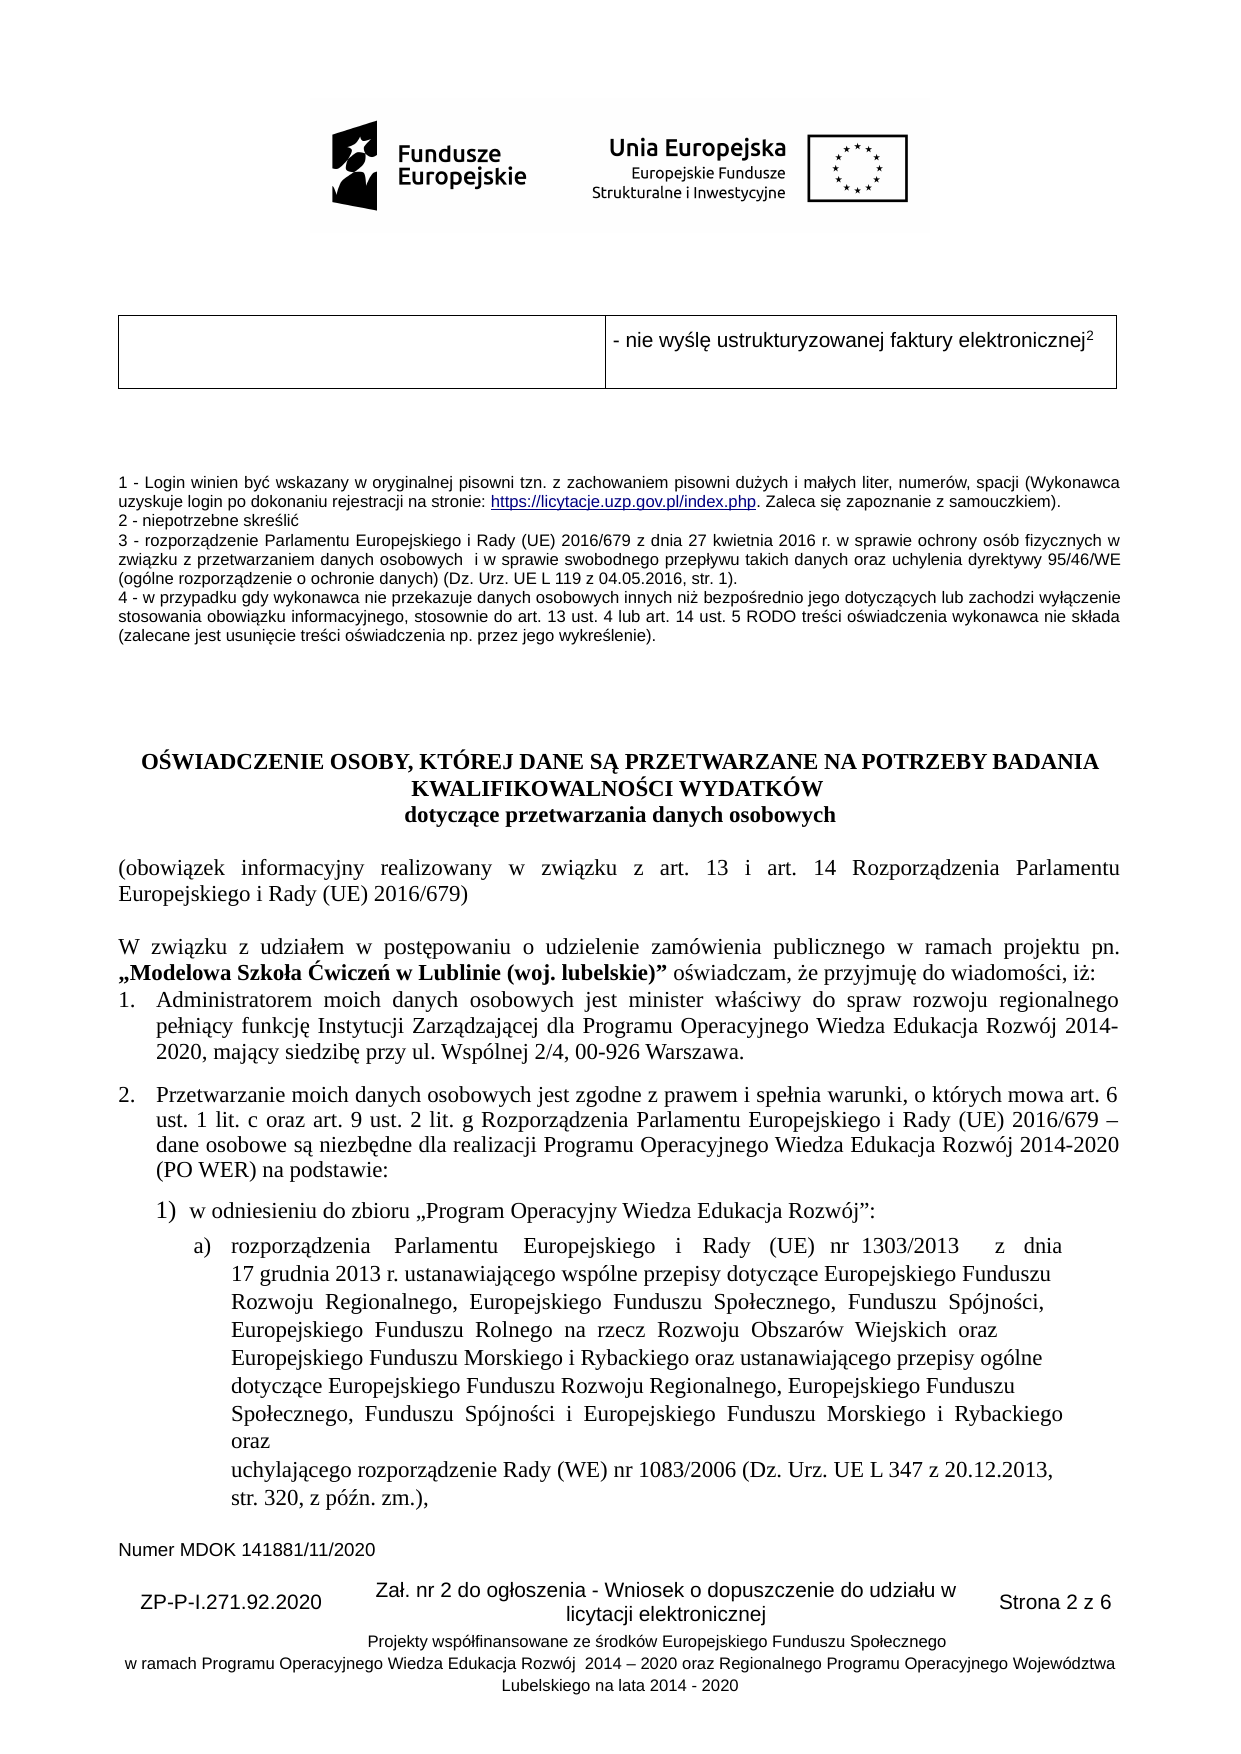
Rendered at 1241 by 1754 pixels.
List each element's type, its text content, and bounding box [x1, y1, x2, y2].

table_header rozporządzenia [220, 1231, 383, 1259]
table_cell Europejskiego Funduszu Rolnego na rzecz Rozwoju Obszarów Wiejskich oraz [220, 1315, 1064, 1343]
table_cell [193, 1371, 220, 1399]
table_cell [692, 1483, 759, 1510]
table_header i [665, 1231, 692, 1259]
text (obowiązek informacyjny realizowany w związku z art. 13 i art. 14 Rozporządzenia Parlamentu Europejskiego i Rady (UE) 2016/679) [118, 854, 1122, 907]
table_cell [513, 1483, 665, 1510]
table_cell [819, 1483, 861, 1510]
table_cell [193, 1454, 220, 1482]
text OŚWIADCZENIE OSOBY, KTÓREJ DANE SĄ PRZETWARZANE NA POTRZEBY BADANIA KWALIFIKOWALNOŚCI WYDATKÓW [118, 748, 1122, 801]
table_cell - nie wyślę ustrukturyzowanej faktury elektronicznej2 [606, 316, 1116, 387]
table_cell [193, 1287, 220, 1315]
table_cell [193, 1483, 220, 1510]
picture [310, 98, 930, 233]
table_header z [984, 1231, 1013, 1259]
text W związku z udziałem w postępowaniu o udzielenie zamówienia publicznego w ramach projektu pn. „Modelowa Szkoła Ćwiczeń w Lublinie (woj. lubelskie)” oświadczam, że przyjmuję do wiadomości, iż: [118, 933, 1122, 986]
table_cell Społecznego, Funduszu Spójności i Europejskiego Funduszu Morskiego i Rybackiego oraz [220, 1399, 1064, 1454]
table_header dnia [1013, 1231, 1064, 1259]
table_header Europejskiego [513, 1231, 665, 1259]
table_header nr [819, 1231, 861, 1259]
table_cell dotyczące Europejskiego Funduszu Rozwoju Regionalnego, Europejskiego Funduszu [220, 1371, 1064, 1399]
table_cell [861, 1483, 984, 1510]
list Przetwarzanie moich danych osobowych jest zgodne z prawem i spełnia warunki, o których mowa art. 6 ust. 1 lit. c oraz art. 9 ust. 2 lit. g Rozporządzenia Parlamentu Europejskiego i Rady (UE) 2016/679 – dane osobowe są niezbędne dla realizacji Programu Operacyjnego Wiedza Edukacja Rozwój 2014-2020 (PO WER) na podstawie: [118, 1082, 1120, 1183]
text 4 - w przypadku gdy wykonawca nie przekazuje danych osobowych innych niż bezpośrednio jego dotyczących lub zachodzi wyłączenie stosowania obowiązku informacyjnego, stosownie do art. 13 ust. 4 lub art. 14 ust. 5 RODO treści oświadczenia wykonawca nie składa (zalecane jest usunięcie treści oświadczenia np. przez jego wykreślenie). [118, 588, 1122, 645]
list w odniesieniu do zbioru „Program Operacyjny Wiedza Edukacja Rozwój”: [155, 1196, 1122, 1224]
text 2 - niepotrzebne skreślić [118, 511, 1122, 530]
table_cell [193, 1399, 220, 1454]
table_header (UE) [759, 1231, 819, 1259]
list Administratorem moich danych osobowych jest minister właściwy do spraw rozwoju regionalnego pełniący funkcję Instytucji Zarządzającej dla Programu Operacyjnego Wiedza Edukacja Rozwój 2014-2020, mający siedzibę przy ul. Wspólnej 2/4, 00-926 Warszawa. [118, 986, 1120, 1065]
table_cell 17 grudnia 2013 r. ustanawiającego wspólne przepisy dotyczące Europejskiego Funduszu [220, 1259, 1064, 1287]
table_header Parlamentu [384, 1231, 513, 1259]
text 3 - rozporządzenie Parlamentu Europejskiego i Rady (UE) 2016/679 z dnia 27 kwietnia 2016 r. w sprawie ochrony osób fizycznych w związku z przetwarzaniem danych osobowych i w sprawie swobodnego przepływu takich danych oraz uchylenia dyrektywy 95/46/WE (ogólne rozporządzenie o ochronie danych) (Dz. Urz. UE L 119 z 04.05.2016, str. 1). [118, 530, 1122, 588]
text 1 - Login winien być wskazany w oryginalnej pisowni tzn. z zachowaniem pisowni dużych i małych liter, numerów, spacji (Wykonawca uzyskuje login po dokonaniu rejestracji na stronie: https://licytacje.uzp.gov.pl/index.php. Zaleca się zapoznanie z samouczkiem). [118, 473, 1122, 511]
table_cell Europejskiego Funduszu Morskiego i Rybackiego oraz ustanawiającego przepisy ogólne [220, 1343, 1064, 1371]
table_header Rady [692, 1231, 759, 1259]
table_cell [193, 1343, 220, 1371]
table_header a) [193, 1231, 220, 1259]
table_cell [759, 1483, 819, 1510]
text dotyczące przetwarzania danych osobowych [118, 801, 1122, 827]
table_cell [119, 316, 605, 387]
table_cell [665, 1483, 692, 1510]
table_cell [193, 1259, 220, 1287]
table_cell [193, 1315, 220, 1343]
table_cell str. 320, z późn. zm.), [220, 1483, 513, 1510]
table_cell [984, 1483, 1013, 1510]
table_cell Rozwoju Regionalnego, Europejskiego Funduszu Społecznego, Funduszu Spójności, [220, 1287, 1064, 1315]
table_cell uchylającego rozporządzenie Rady (WE) nr 1083/2006 (Dz. Urz. UE L 347 z 20.12.2013, [220, 1454, 1064, 1482]
table_header 1303/2013 [861, 1231, 984, 1259]
table_cell [1013, 1483, 1064, 1510]
